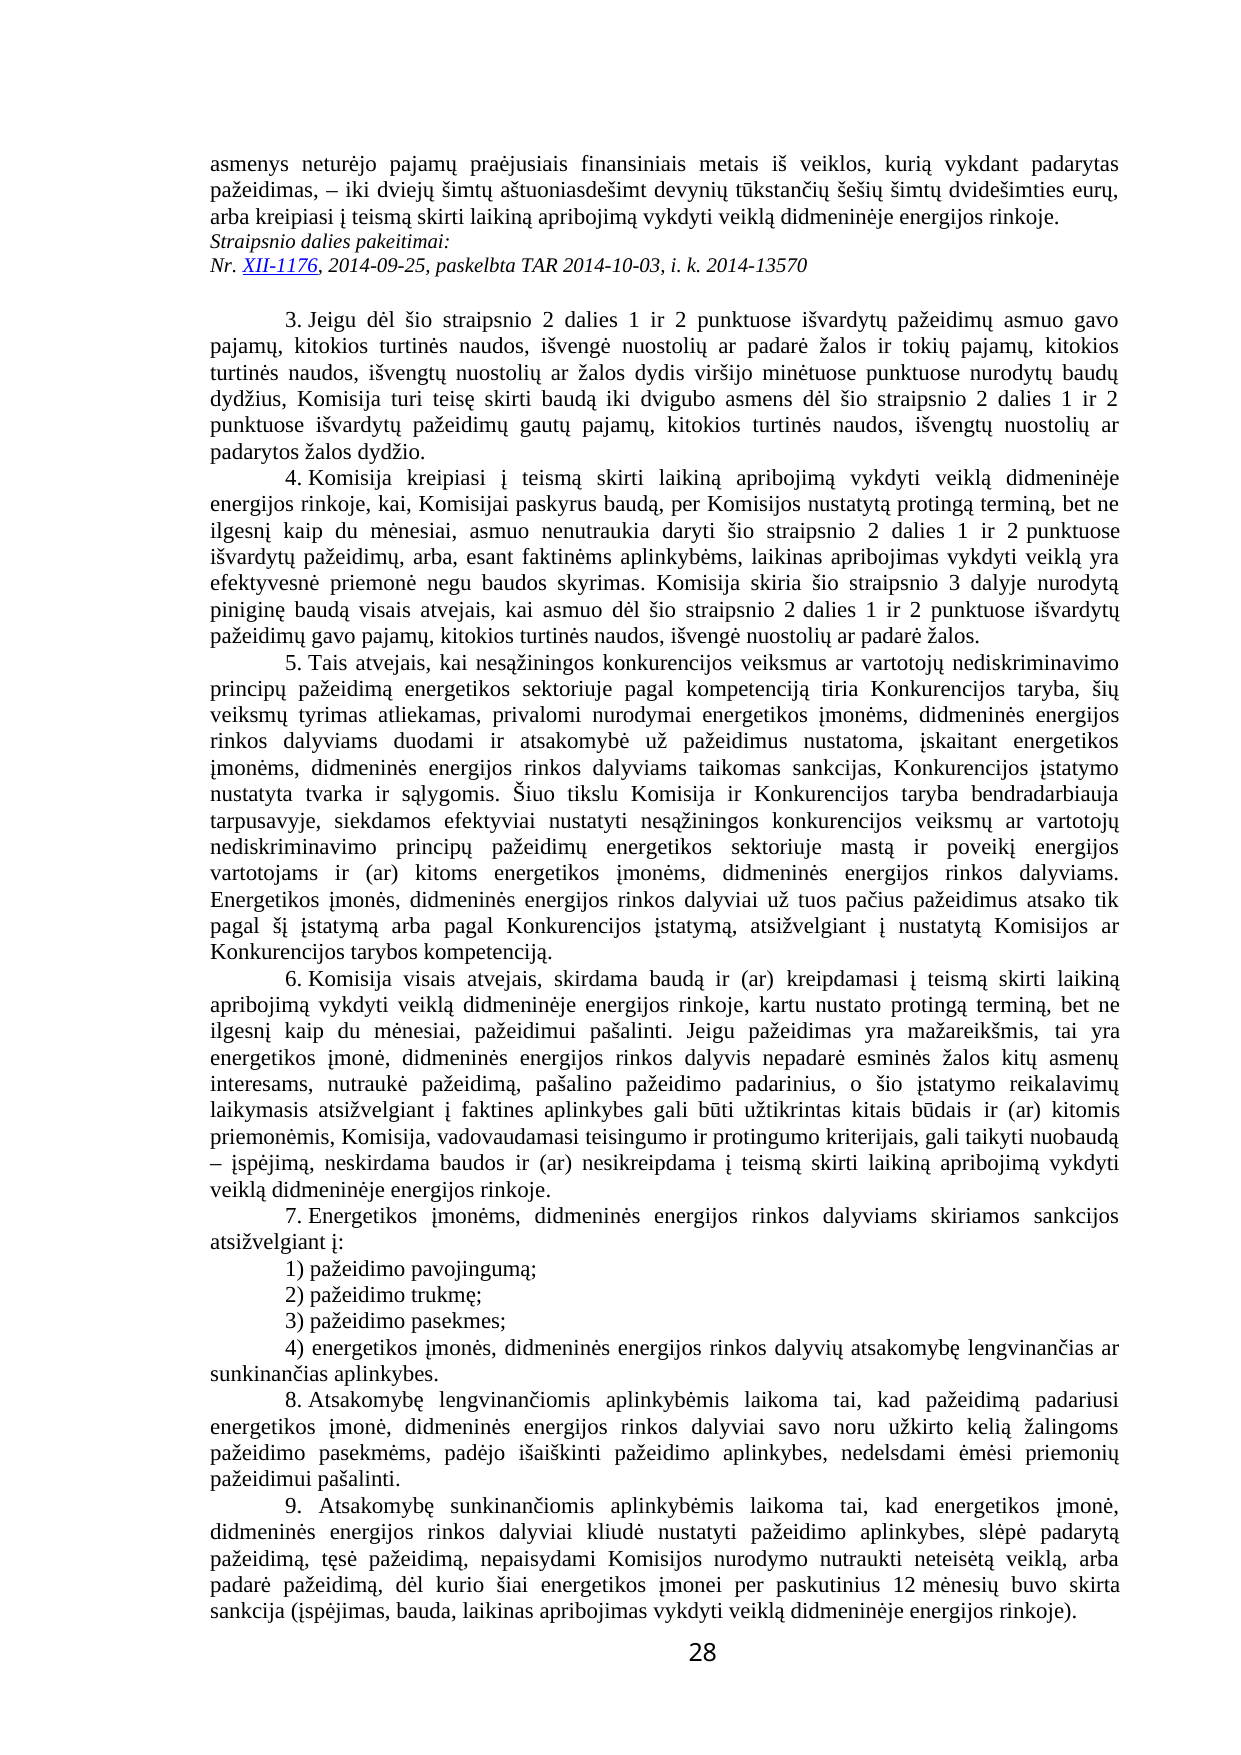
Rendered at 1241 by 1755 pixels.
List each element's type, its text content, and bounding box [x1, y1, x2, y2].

text 3. Jeigu dėl šio straipsnio 2 dalies 1 ir 2 punktuose išvardytų pažeidimų asmuo gavo pajamų, kitokios turtinės naudos, išvengė nuostolių ar padarė žalos ir tokių pajamų, kitokios turtinės naudos, išvengtų nuostolių ar žalos dydis viršijo minėtuose punktuose nurodytų baudų dydžius, Komisija turi teisę skirti baudą iki dvigubo asmens dėl šio straipsnio 2 dalies 1 ir 2 punktuose išvardytų pažeidimų gautų pajamų, kitokios turtinės naudos, išvengtų nuostolių ar padarytos žalos dydžio. [210, 306, 1120, 464]
text 2) pažeidimo trukmę; [210, 1281, 1120, 1307]
text 4) energetikos įmonės, didmeninės energijos rinkos dalyvių atsakomybę lengvinančias ar sunkinančias aplinkybes. [210, 1334, 1120, 1386]
text Nr. XII-1176, 2014-09-25, paskelbta TAR 2014-10-03, i. k. 2014-13570 [210, 253, 1120, 277]
text 5. Tais atvejais, kai nesąžiningos konkurencijos veiksmus ar vartotojų nediskriminavimo principų pažeidimą energetikos sektoriuje pagal kompetenciją tiria Konkurencijos taryba, šių veiksmų tyrimas atliekamas, privalomi nurodymai energetikos įmonėms, didmeninės energijos rinkos dalyviams duodami ir atsakomybė už pažeidimus nustatoma, įskaitant energetikos įmonėms, didmeninės energijos rinkos dalyviams taikomas sankcijas, Konkurencijos įstatymo nustatyta tvarka ir sąlygomis. Šiuo tikslu Komisija ir Konkurencijos taryba bendradarbiauja tarpusavyje, siekdamos efektyviai nustatyti nesąžiningos konkurencijos veiksmų ar vartotojų nediskriminavimo principų pažeidimų energetikos sektoriuje mastą ir poveikį energijos vartotojams ir (ar) kitoms energetikos įmonėms, didmeninės energijos rinkos dalyviams. Energetikos įmonės, didmeninės energijos rinkos dalyviai už tuos pačius pažeidimus atsako tik pagal šį įstatymą arba pagal Konkurencijos įstatymą, atsižvelgiant į nustatytą Komisijos ar Konkurencijos tarybos kompetenciją. [210, 648, 1120, 965]
text 7. Energetikos įmonėms, didmeninės energijos rinkos dalyviams skiriamos sankcijos atsižvelgiant į: [210, 1202, 1120, 1255]
text asmenys neturėjo pajamų praėjusiais finansiniais metais iš veiklos, kurią vykdant padarytas pažeidimas, – iki dviejų šimtų aštuoniasdešimt devynių tūkstančių šešių šimtų dvidešimties eurų, arba kreipiasi į teismą skirti laikiną apribojimą vykdyti veiklą didmeninėje energijos rinkoje. [210, 150, 1120, 229]
text 9. Atsakomybę sunkinančiomis aplinkybėmis laikoma tai, kad energetikos įmonė, didmeninės energijos rinkos dalyviai kliudė nustatyti pažeidimo aplinkybes, slėpė padarytą pažeidimą, tęsė pažeidimą, nepaisydami Komisijos nurodymo nutraukti neteisėtą veiklą, arba padarė pažeidimą, dėl kurio šiai energetikos įmonei per paskutinius 12 mėnesių buvo skirta sankcija (įspėjimas, bauda, laikinas apribojimas vykdyti veiklą didmeninėje energijos rinkoje). [210, 1492, 1120, 1624]
text 4. Komisija kreipiasi į teismą skirti laikiną apribojimą vykdyti veiklą didmeninėje energijos rinkoje, kai, Komisijai paskyrus baudą, per Komisijos nustatytą protingą terminą, bet ne ilgesnį kaip du mėnesiai, asmuo nenutraukia daryti šio straipsnio 2 dalies 1 ir 2 punktuose išvardytų pažeidimų, arba, esant faktinėms aplinkybėms, laikinas apribojimas vykdyti veiklą yra efektyvesnė priemonė negu baudos skyrimas. Komisija skiria šio straipsnio 3 dalyje nurodytą piniginę baudą visais atvejais, kai asmuo dėl šio straipsnio 2 dalies 1 ir 2 punktuose išvardytų pažeidimų gavo pajamų, kitokios turtinės naudos, išvengė nuostolių ar padarė žalos. [210, 464, 1120, 648]
text 1) pažeidimo pavojingumą; [210, 1255, 1120, 1281]
text 8. Atsakomybę lengvinančiomis aplinkybėmis laikoma tai, kad pažeidimą padariusi energetikos įmonė, didmeninės energijos rinkos dalyviai savo noru užkirto kelią žalingoms pažeidimo pasekmėms, padėjo išaiškinti pažeidimo aplinkybes, nedelsdami ėmėsi priemonių pažeidimui pašalinti. [210, 1386, 1120, 1492]
text 3) pažeidimo pasekmes; [210, 1307, 1120, 1334]
text Straipsnio dalies pakeitimai: [210, 229, 1120, 253]
text 6. Komisija visais atvejais, skirdama baudą ir (ar) kreipdamasi į teismą skirti laikiną apribojimą vykdyti veiklą didmeninėje energijos rinkoje, kartu nustato protingą terminą, bet ne ilgesnį kaip du mėnesiai, pažeidimui pašalinti. Jeigu pažeidimas yra mažareikšmis, tai yra energetikos įmonė, didmeninės energijos rinkos dalyvis nepadarė esminės žalos kitų asmenų interesams, nutraukė pažeidimą, pašalino pažeidimo padarinius, o šio įstatymo reikalavimų laikymasis atsižvelgiant į faktines aplinkybes gali būti užtikrintas kitais būdais ir (ar) kitomis priemonėmis, Komisija, vadovaudamasi teisingumo ir protingumo kriterijais, gali taikyti nuobaudą – įspėjimą, neskirdama baudos ir (ar) nesikreipdama į teismą skirti laikiną apribojimą vykdyti veiklą didmeninėje energijos rinkoje. [210, 965, 1120, 1202]
